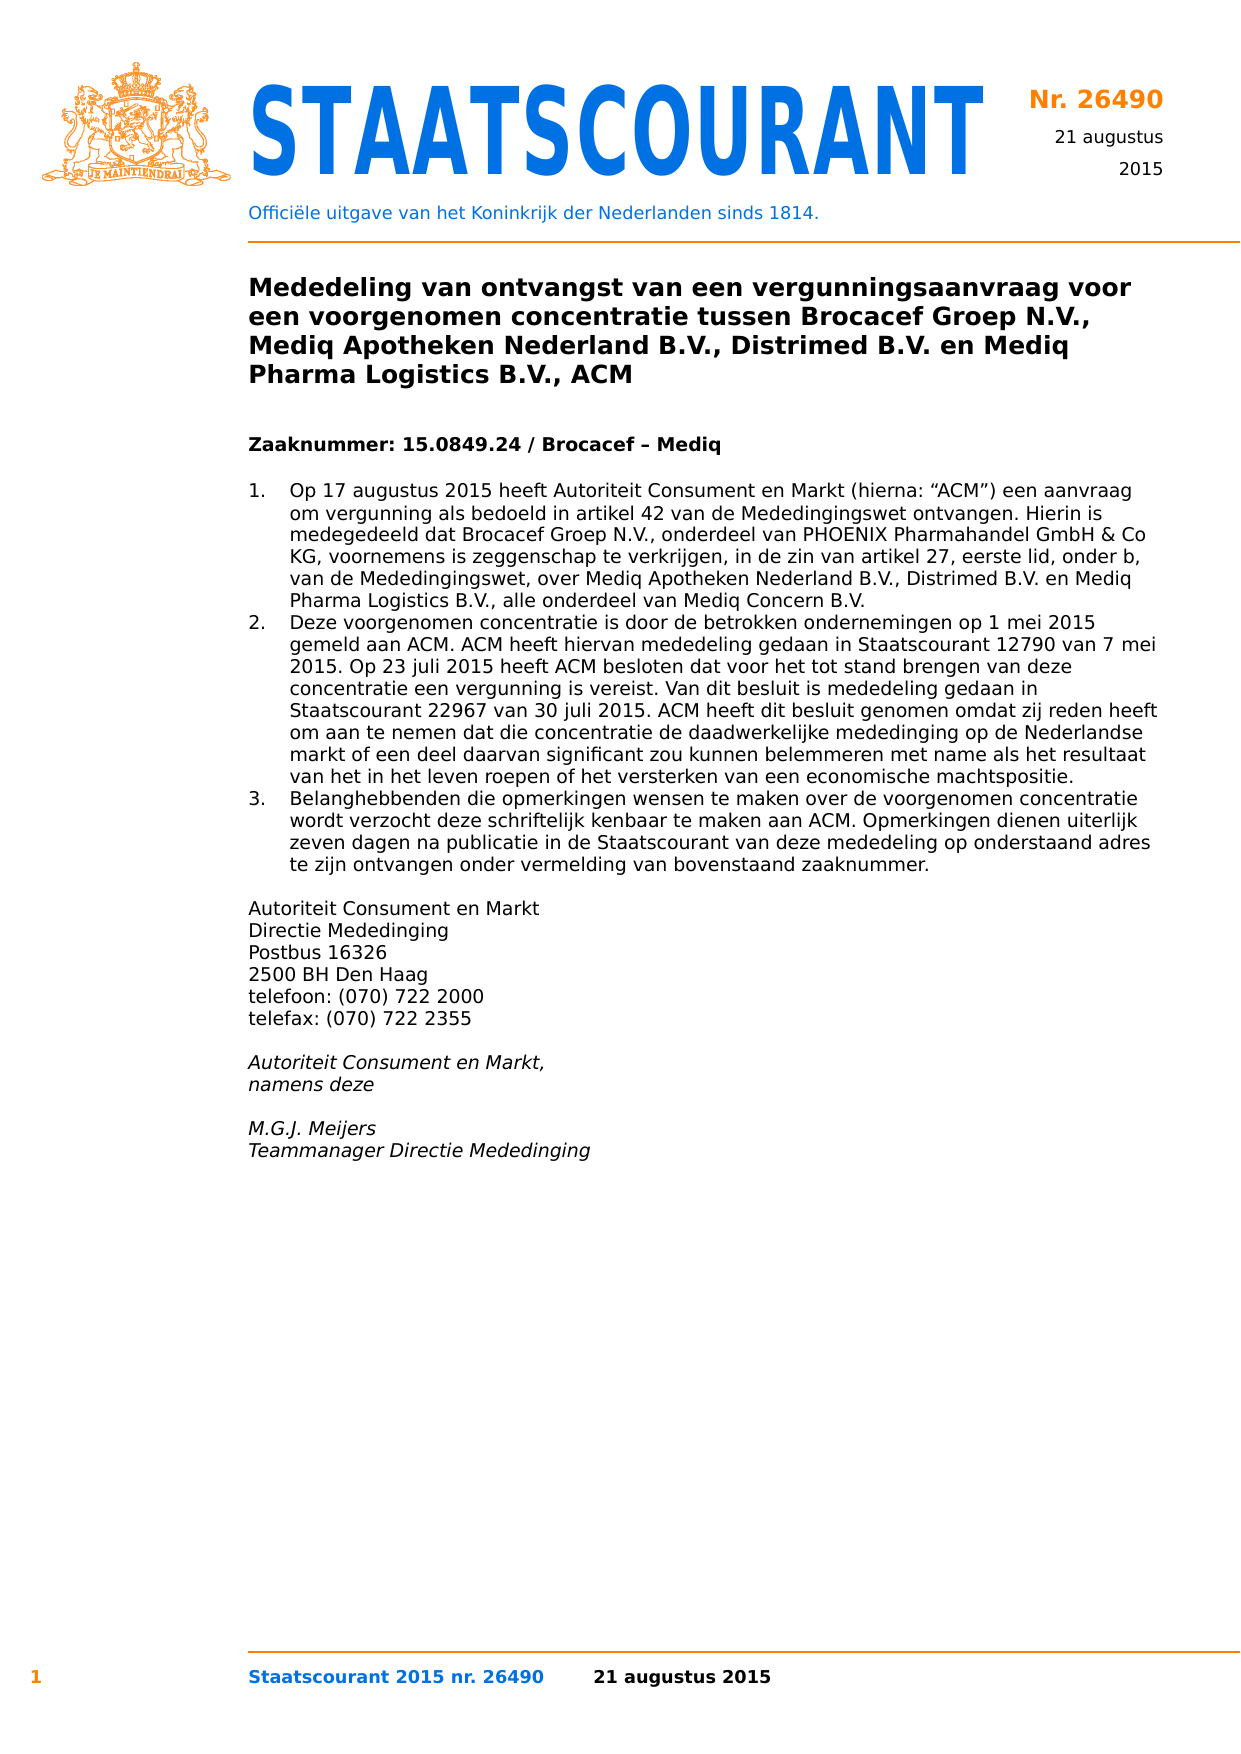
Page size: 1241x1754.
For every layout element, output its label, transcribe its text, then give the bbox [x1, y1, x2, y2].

table_header Nr. 26490 [998, 62, 1240, 121]
text Directie Mededinging [248, 920, 1163, 942]
table_cell Officiële uitgave van het Koninkrijk der Nederlanden sinds 1814. [248, 203, 1240, 241]
text telefax: (070) 722 2355 [248, 1008, 1163, 1030]
text Autoriteit Consument en Markt [248, 898, 1163, 920]
text Autoriteit Consument en Markt, namens deze M.G.J. Meijers Teammanager Directie Mededinging [248, 1052, 1163, 1162]
text telefoon: (070) 722 2000 [248, 986, 1163, 1008]
table_header [25, 62, 248, 241]
text Postbus 16326 [248, 942, 1163, 964]
text 2500 BH Den Haag [248, 964, 1163, 986]
picture [41, 62, 231, 186]
subtitle Mededeling van ontvangst van een vergunningsaanvraag voor een voorgenomen concentratie tussen Brocacef Groep N.V., Mediq Apotheken Nederland B.V., Distrimed B.V. en Mediq Pharma Logistics B.V., ACM [248, 273, 1163, 390]
table_header STAATSCOURANT [248, 62, 998, 203]
table_cell 21 augustus [998, 121, 1240, 153]
text 2. Deze voorgenomen concentratie is door de betrokken ondernemingen op 1 mei 2015 gemeld aan ACM. ACM heeft hiervan mededeling gedaan in Staatscourant 12790 van 7 mei 2015. Op 23 juli 2015 heeft ACM besloten dat voor het tot stand brengen van deze concentratie een vergunning is vereist. Van dit besluit is mededeling gedaan in Staatscourant 22967 van 30 juli 2015. ACM heeft dit besluit genomen omdat zij reden heeft om aan te nemen dat die concentratie de daadwerkelijke mededinging op de Nederlandse markt of een deel daarvan significant zou kunnen belemmeren met name als het resultaat van het in het leven roepen of het versterken van een economische machtspositie. [248, 612, 1163, 788]
text 3. Belanghebbenden die opmerkingen wensen te maken over de voorgenomen concentratie wordt verzocht deze schriftelijk kenbaar te maken aan ACM. Opmerkingen dienen uiterlijk zeven dagen na publicatie in de Staatscourant van deze mededeling op onderstaand adres te zijn ontvangen onder vermelding van bovenstaand zaaknummer. [248, 788, 1163, 876]
table_cell 2015 [998, 153, 1240, 203]
text 1. Op 17 augustus 2015 heeft Autoriteit Consument en Markt (hierna: “ACM”) een aanvraag om vergunning als bedoeld in artikel 42 van de Mededingingswet ontvangen. Hierin is medegedeeld dat Brocacef Groep N.V., onderdeel van PHOENIX Pharmahandel GmbH & Co KG, voornemens is zeggenschap te verkrijgen, in de zin van artikel 27, eerste lid, onder b, van de Mededingingswet, over Mediq Apotheken Nederland B.V., Distrimed B.V. en Mediq Pharma Logistics B.V., alle onderdeel van Mediq Concern B.V. [248, 480, 1163, 612]
subtitle Zaaknummer: 15.0849.24 / Brocacef – Mediq [248, 433, 1163, 455]
